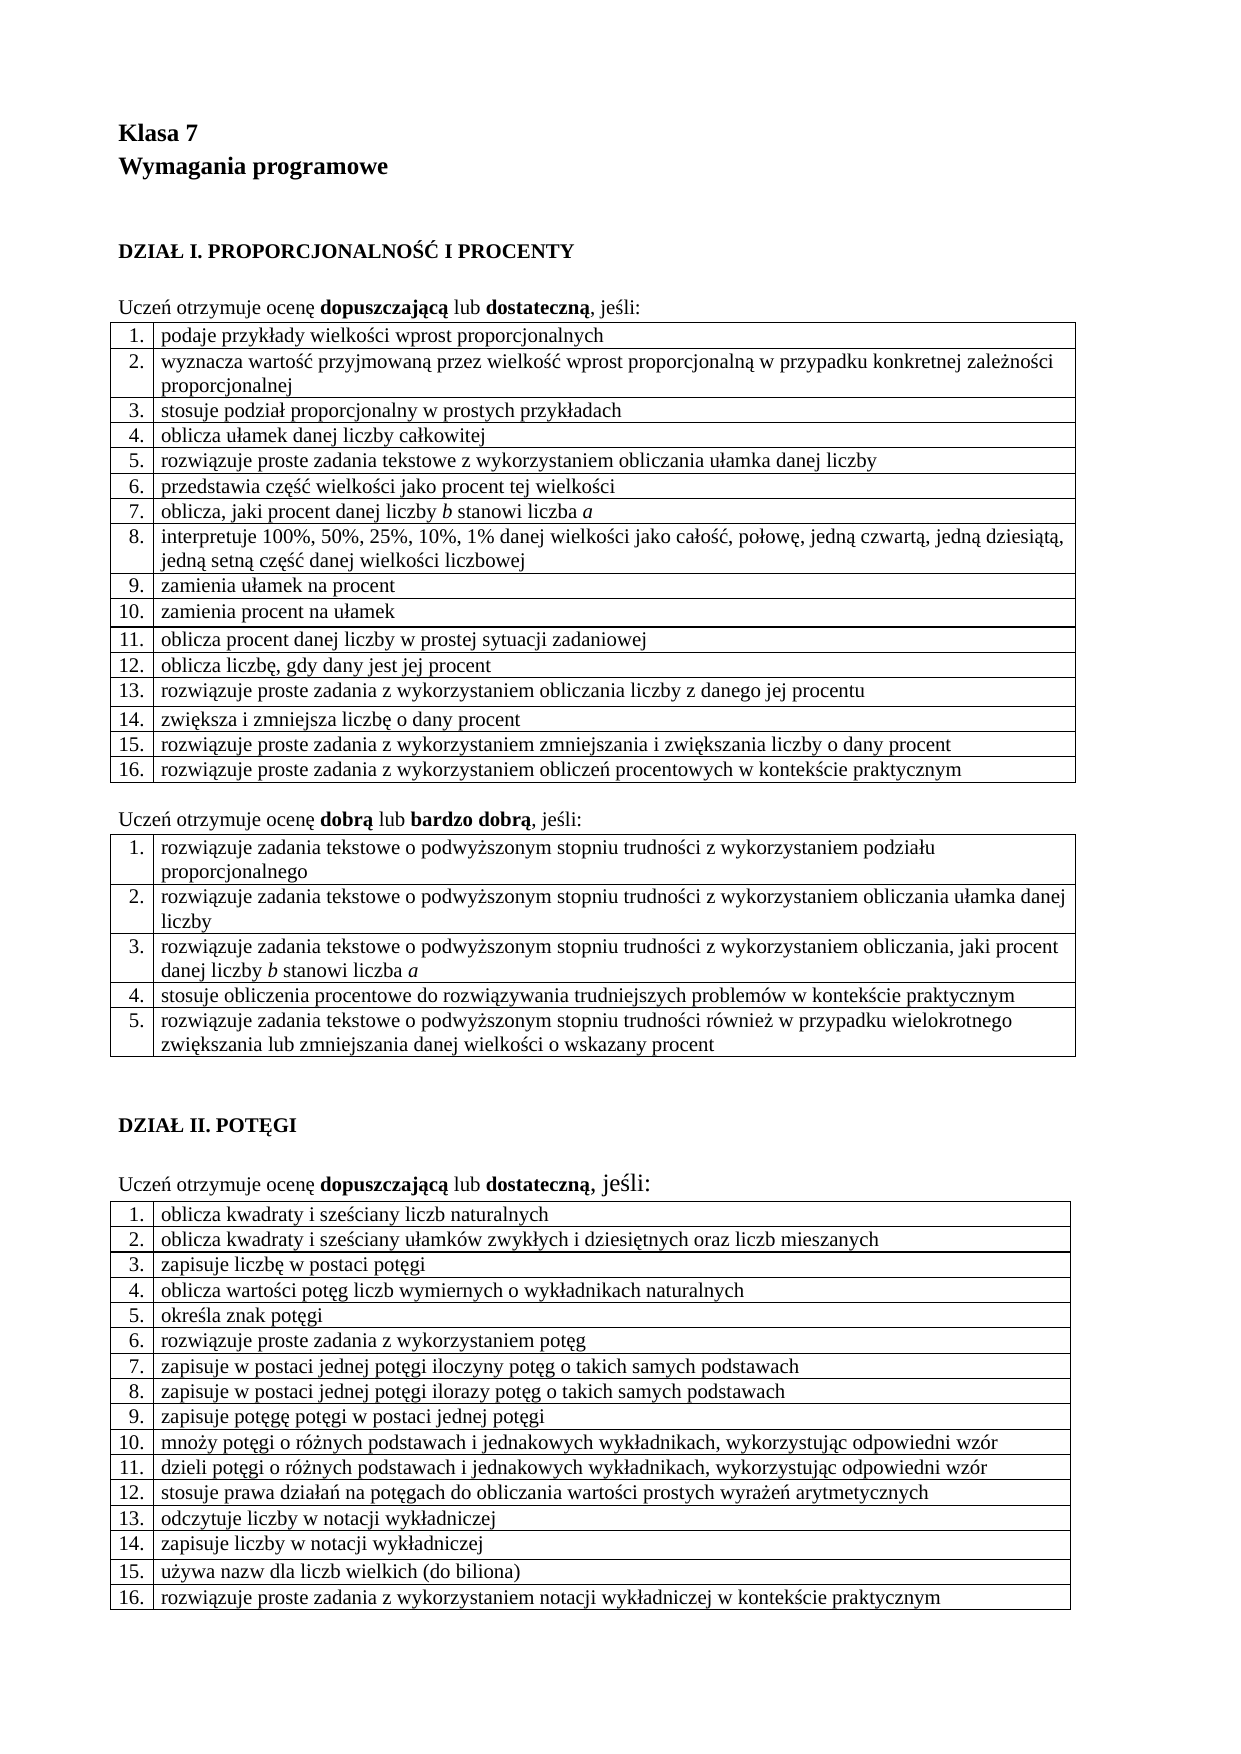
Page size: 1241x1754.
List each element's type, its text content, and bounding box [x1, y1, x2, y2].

table_cell 15. [111, 1560, 153, 1584]
table_cell 6. [111, 1328, 153, 1353]
table_cell 16. [111, 757, 153, 782]
table_cell rozwiązuje proste zadania z wykorzystaniem zmniejszania i zwiększania liczby o dany procent [154, 732, 1075, 756]
table_cell 5. [111, 448, 153, 473]
table_cell 5. [111, 1303, 153, 1327]
table_cell zamienia ułamek na procent [154, 574, 1075, 598]
table_cell 8. [111, 524, 153, 572]
table_cell 9. [111, 1404, 153, 1428]
table_header 1. [111, 1202, 153, 1226]
table_cell zapisuje potęgę potęgi w postaci jednej potęgi [154, 1404, 1070, 1428]
table_cell rozwiązuje zadania tekstowe o podwyższonym stopniu trudności z wykorzystaniem obliczania, jaki procent danej liczby b stanowi liczba a [154, 934, 1075, 982]
table_cell 3. [111, 1253, 153, 1277]
table_cell 2. [111, 349, 153, 397]
text Klasa 7 [118, 118, 1122, 147]
table_cell rozwiązuje zadania tekstowe o podwyższonym stopniu trudności również w przypadku wielokrotnego zwiększania lub zmniejszania danej wielkości o wskazany procent [154, 1008, 1075, 1056]
table_cell 4. [111, 983, 153, 1007]
table_cell stosuje obliczenia procentowe do rozwiązywania trudniejszych problemów w kontekście praktycznym [154, 983, 1075, 1007]
text Uczeń otrzymuje ocenę dopuszczającą lub dostateczną, jeśli: [118, 1168, 1122, 1196]
table_cell rozwiązuje proste zadania z wykorzystaniem notacji wykładniczej w kontekście praktycznym [154, 1585, 1070, 1609]
table_cell 5. [111, 1008, 153, 1056]
table_cell 10. [111, 599, 153, 626]
table_cell 12. [111, 1480, 153, 1504]
table_cell zwiększa i zmniejsza liczbę o dany procent [154, 707, 1075, 731]
table_header podaje przykłady wielkości wprost proporcjonalnych [154, 323, 1075, 347]
table_cell 4. [111, 1278, 153, 1302]
table_cell rozwiązuje proste zadania tekstowe z wykorzystaniem obliczania ułamka danej liczby [154, 448, 1075, 473]
table_cell oblicza ułamek danej liczby całkowitej [154, 423, 1075, 447]
table_cell oblicza wartości potęg liczb wymiernych o wykładnikach naturalnych [154, 1278, 1070, 1302]
table_cell zamienia procent na ułamek [154, 599, 1075, 626]
table_cell mnoży potęgi o różnych podstawach i jednakowych wykładnikach, wykorzystując odpowiedni wzór [154, 1430, 1070, 1454]
table_cell 9. [111, 574, 153, 598]
table_cell stosuje podział proporcjonalny w prostych przykładach [154, 398, 1075, 422]
table_cell 12. [111, 653, 153, 677]
table_cell 3. [111, 934, 153, 982]
table_cell 2. [111, 1227, 153, 1251]
table_cell rozwiązuje proste zadania z wykorzystaniem potęg [154, 1328, 1070, 1353]
table_cell 14. [111, 1531, 153, 1558]
table_cell rozwiązuje proste zadania z wykorzystaniem obliczeń procentowych w kontekście praktycznym [154, 757, 1075, 782]
table_cell zapisuje w postaci jednej potęgi ilorazy potęg o takich samych podstawach [154, 1379, 1070, 1403]
table_cell dzieli potęgi o różnych podstawach i jednakowych wykładnikach, wykorzystując odpowiedni wzór [154, 1455, 1070, 1479]
table_cell 11. [111, 628, 153, 652]
table_cell 7. [111, 499, 153, 523]
table_cell 3. [111, 398, 153, 422]
table_cell stosuje prawa działań na potęgach do obliczania wartości prostych wyrażeń arytmetycznych [154, 1480, 1070, 1504]
table_cell 8. [111, 1379, 153, 1403]
text Uczeń otrzymuje ocenę dopuszczającą lub dostateczną, jeśli: [118, 294, 1122, 319]
table_header 1. [111, 835, 153, 883]
table_cell oblicza kwadraty i sześciany ułamków zwykłych i dziesiętnych oraz liczb mieszanych [154, 1227, 1070, 1251]
text DZIAŁ II. POTĘGI [118, 1112, 1122, 1137]
table_cell odczytuje liczby w notacji wykładniczej [154, 1506, 1070, 1530]
text Uczeń otrzymuje ocenę dobrą lub bardzo dobrą, jeśli: [118, 807, 1122, 831]
table_cell przedstawia część wielkości jako procent tej wielkości [154, 474, 1075, 498]
table_cell zapisuje liczby w notacji wykładniczej [154, 1531, 1070, 1558]
table_cell rozwiązuje zadania tekstowe o podwyższonym stopniu trudności z wykorzystaniem obliczania ułamka danej liczby [154, 885, 1075, 933]
text DZIAŁ I. PROPORCJONALNOŚĆ I PROCENTY [118, 239, 1122, 263]
table_cell oblicza liczbę, gdy dany jest jej procent [154, 653, 1075, 677]
table_cell interpretuje 100%, 50%, 25%, 10%, 1% danej wielkości jako całość, połowę, jedną czwartą, jedną dziesiątą, jedną setną część danej wielkości liczbowej [154, 524, 1075, 572]
table_cell 4. [111, 423, 153, 447]
table_cell 10. [111, 1430, 153, 1454]
table_cell 15. [111, 732, 153, 756]
table_cell 2. [111, 885, 153, 933]
table_cell 7. [111, 1354, 153, 1378]
table_cell zapisuje w postaci jednej potęgi iloczyny potęg o takich samych podstawach [154, 1354, 1070, 1378]
table_cell 11. [111, 1455, 153, 1479]
table_cell 6. [111, 474, 153, 498]
table_cell oblicza, jaki procent danej liczby b stanowi liczba a [154, 499, 1075, 523]
table_cell oblicza procent danej liczby w prostej sytuacji zadaniowej [154, 628, 1075, 652]
table_cell zapisuje liczbę w postaci potęgi [154, 1253, 1070, 1277]
table_header oblicza kwadraty i sześciany liczb naturalnych [154, 1202, 1070, 1226]
table_cell wyznacza wartość przyjmowaną przez wielkość wprost proporcjonalną w przypadku konkretnej zależności proporcjonalnej [154, 349, 1075, 397]
table_cell 13. [111, 678, 153, 706]
table_header 1. [111, 323, 153, 347]
table_cell 14. [111, 707, 153, 731]
table_cell określa znak potęgi [154, 1303, 1070, 1327]
text Wymagania programowe [118, 151, 1122, 180]
table_cell używa nazw dla liczb wielkich (do biliona) [154, 1560, 1070, 1584]
table_header rozwiązuje zadania tekstowe o podwyższonym stopniu trudności z wykorzystaniem podziału proporcjonalnego [154, 835, 1075, 883]
table_cell 16. [111, 1585, 153, 1609]
table_cell 13. [111, 1506, 153, 1530]
table_cell rozwiązuje proste zadania z wykorzystaniem obliczania liczby z danego jej procentu [154, 678, 1075, 706]
